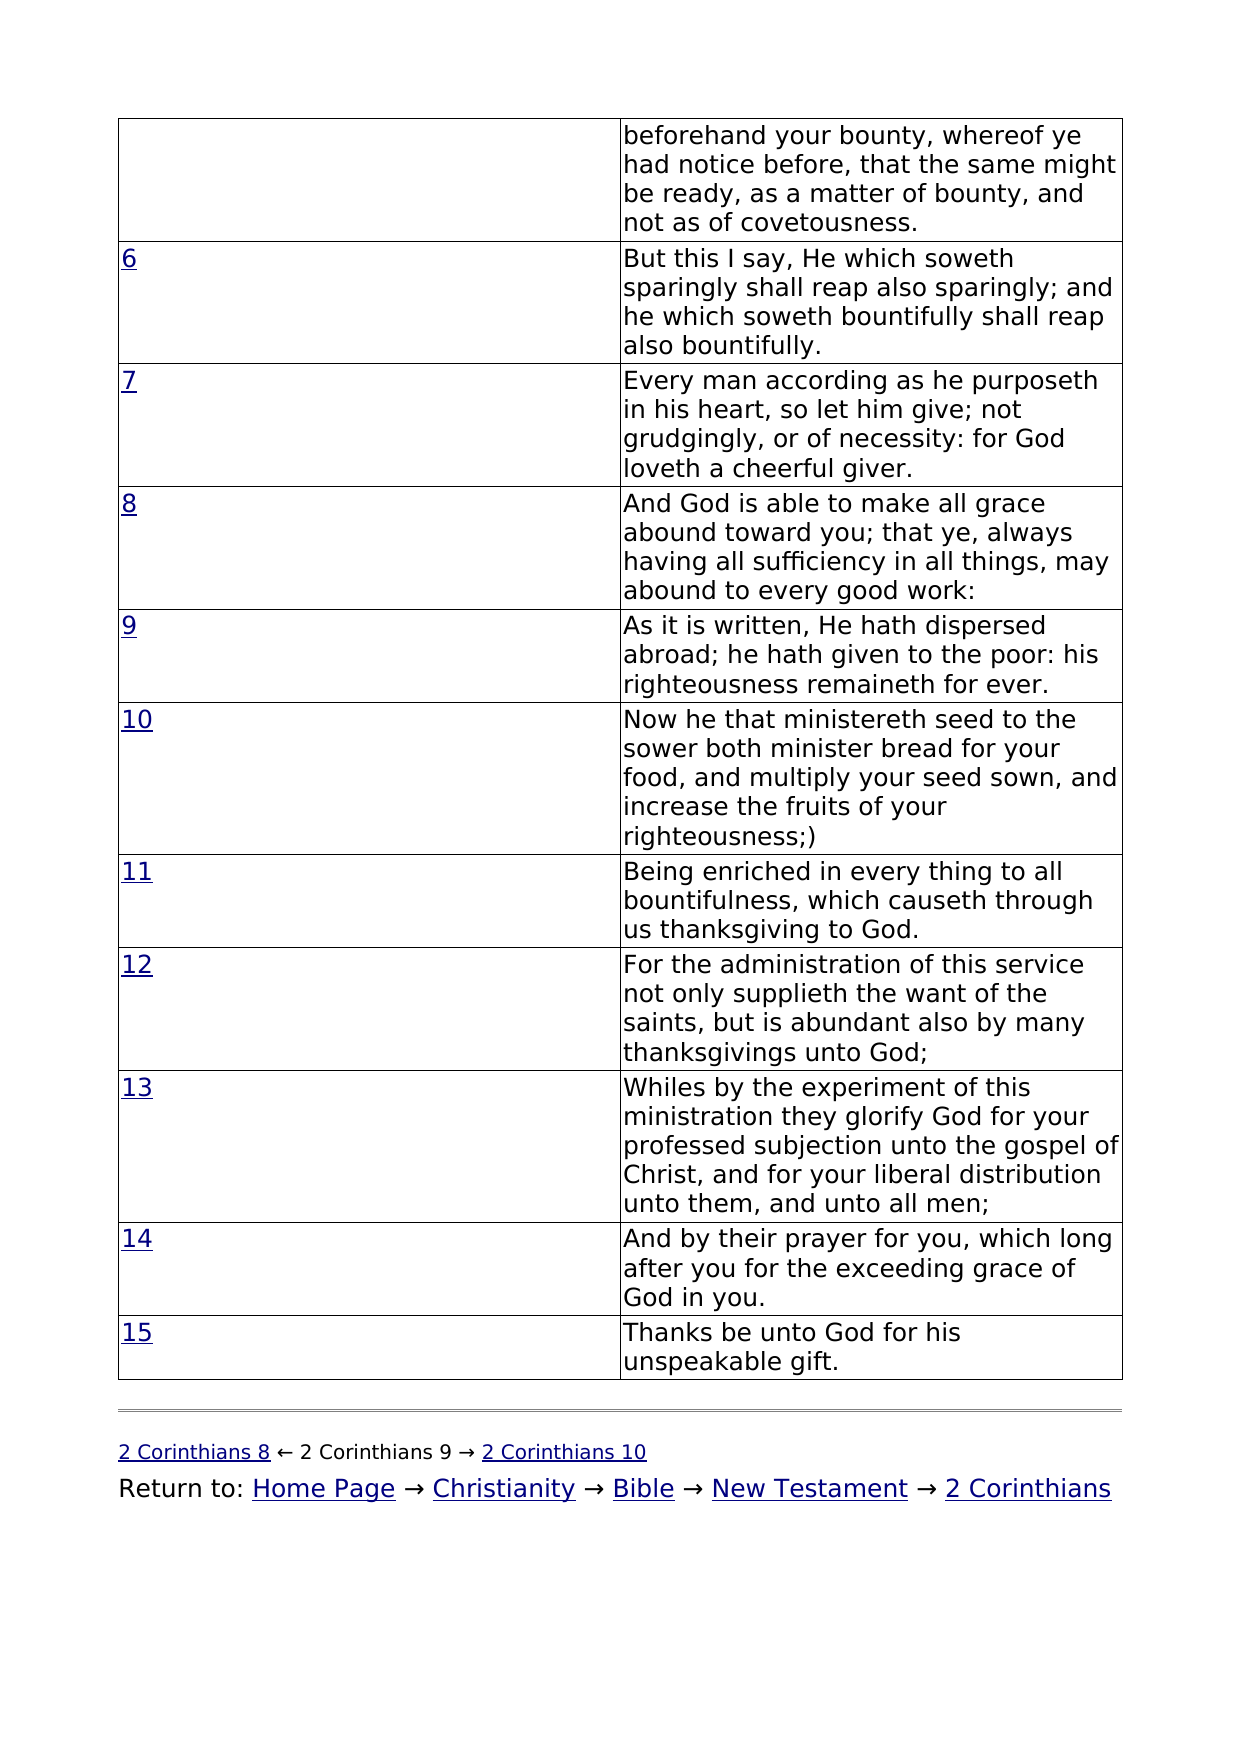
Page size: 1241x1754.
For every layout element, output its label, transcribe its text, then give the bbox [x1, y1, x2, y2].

table_cell 12 [119, 948, 620, 1070]
table_cell 13 [119, 1071, 620, 1222]
table_cell beforehand your bounty, whereof ye had notice before, that the same might be ready, as a matter of bounty, and not as of covetousness. [621, 119, 1122, 241]
table_cell Whiles by the experiment of this ministration they glorify God for your professed subjection unto the gospel of Christ, and for your liberal distribution unto them, and unto all men; [621, 1071, 1122, 1222]
table_cell Now he that ministereth seed to the sower both minister bread for your food, and multiply your seed sown, and increase the fruits of your righteousness;) [621, 703, 1122, 854]
table_cell 7 [119, 364, 620, 486]
table_cell Being enriched in every thing to all bountifulness, which causeth through us thanksgiving to God. [621, 855, 1122, 947]
table_cell Every man according as he purposeth in his heart, so let him give; not grudgingly, or of necessity: for God loveth a cheerful giver. [621, 364, 1122, 486]
table_cell 6 [119, 242, 620, 363]
text Return to: Home Page → Christianity → Bible → New Testament → 2 Corinthians [118, 1474, 1122, 1504]
table_cell But this I say, He which soweth sparingly shall reap also sparingly; and he which soweth bountifully shall reap also bountifully. [621, 242, 1122, 363]
table_cell And by their prayer for you, which long after you for the exceeding grace of God in you. [621, 1223, 1122, 1315]
table_cell [119, 119, 620, 241]
table_cell 9 [119, 610, 620, 702]
table_cell 14 [119, 1223, 620, 1315]
table_cell Thanks be unto God for his unspeakable gift. [621, 1316, 1122, 1379]
table_cell 11 [119, 855, 620, 947]
table_cell For the administration of this service not only supplieth the want of the saints, but is abundant also by many thanksgivings unto God; [621, 948, 1122, 1070]
table_cell 10 [119, 703, 620, 854]
text 2 Corinthians 8 ← 2 Corinthians 9 → 2 Corinthians 10 [118, 1441, 1122, 1474]
table_cell And God is able to make all grace abound toward you; that ye, always having all sufficiency in all things, may abound to every good work: [621, 487, 1122, 608]
table_cell As it is written, He hath dispersed abroad; he hath given to the poor: his righteousness remaineth for ever. [621, 610, 1122, 702]
table_cell 8 [119, 487, 620, 608]
table_cell 15 [119, 1316, 620, 1379]
